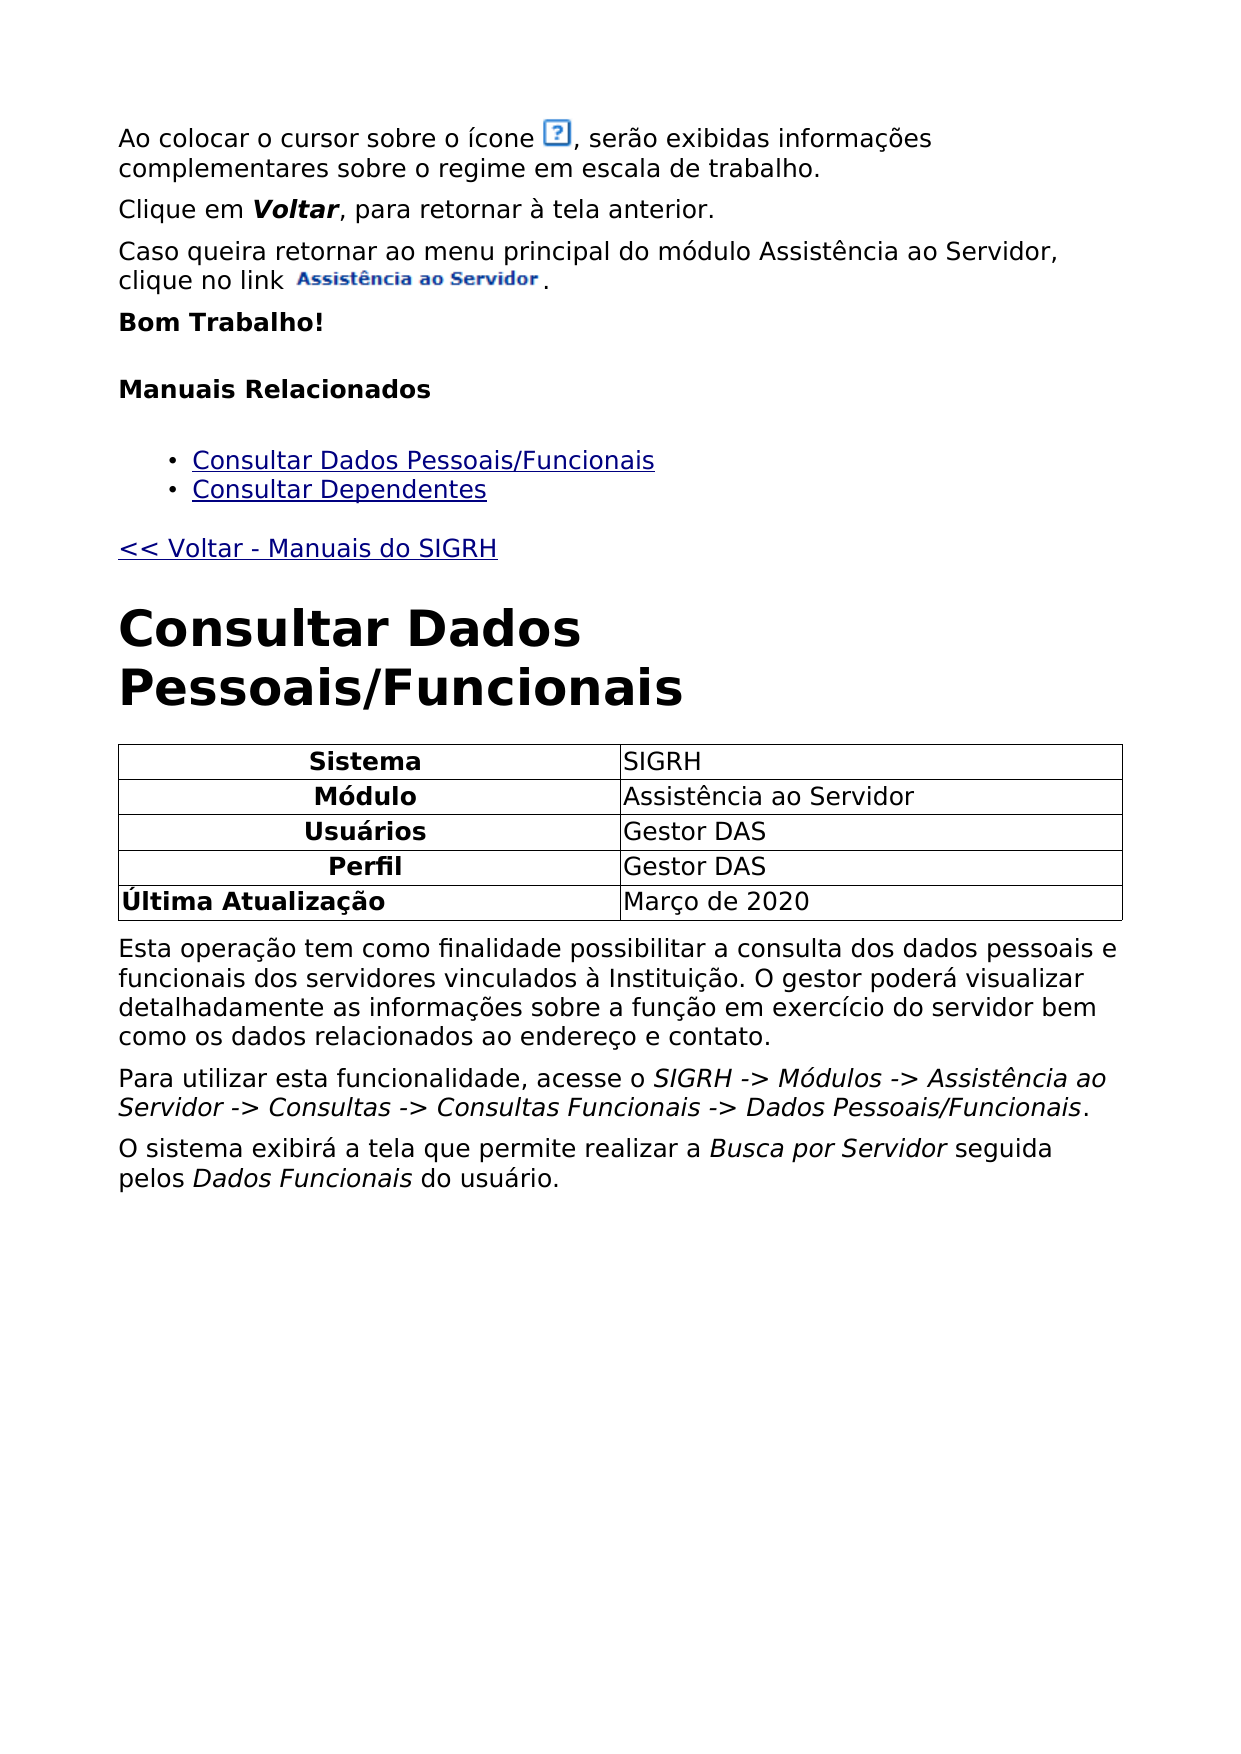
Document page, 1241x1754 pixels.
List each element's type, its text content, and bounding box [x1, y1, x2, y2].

table_cell Março de 2020 [621, 886, 1122, 920]
table_header Sistema [119, 745, 620, 779]
table_cell Gestor DAS [621, 851, 1122, 884]
picture [292, 266, 543, 290]
subtitle Manuais Relacionados [118, 375, 1122, 404]
subtitle Consultar Dados Pessoais/Funcionais [118, 600, 1122, 717]
table_cell Módulo [119, 780, 620, 814]
text Para utilizar esta funcionalidade, acesse o SIGRH -> Módulos -> Assistência ao Servidor -> Consultas -> Consultas Funcionais -> Dados Pessoais/Funcionais. [118, 1064, 1122, 1122]
text O sistema exibirá a tela que permite realizar a Busca por Servidor seguida pelos Dados Funcionais do usuário. [118, 1134, 1122, 1193]
text Caso queira retornar ao menu principal do módulo Assistência ao Servidor, clique no link . [118, 237, 1122, 296]
text << Voltar - Manuais do SIGRH [118, 534, 1122, 563]
table_cell Gestor DAS [621, 815, 1122, 849]
table_cell Última Atualização [119, 886, 620, 920]
table_header SIGRH [621, 745, 1122, 779]
picture [542, 118, 573, 148]
list Consultar Dados Pessoais/Funcionais [177, 446, 1122, 475]
table_cell Usuários [119, 815, 620, 849]
table_cell Perfil [119, 851, 620, 884]
text Bom Trabalho! [118, 308, 1122, 337]
text Ao colocar o cursor sobre o ícone , serão exibidas informações complementares sobre o regime em escala de trabalho. [118, 118, 1122, 183]
list Consultar Dependentes [177, 475, 1122, 504]
text Esta operação tem como finalidade possibilitar a consulta dos dados pessoais e funcionais dos servidores vinculados à Instituição. O gestor poderá visualizar detalhadamente as informações sobre a função em exercício do servidor bem como os dados relacionados ao endereço e contato. [118, 934, 1122, 1051]
text Clique em Voltar, para retornar à tela anterior. [118, 195, 1122, 224]
table_cell Assistência ao Servidor [621, 780, 1122, 814]
